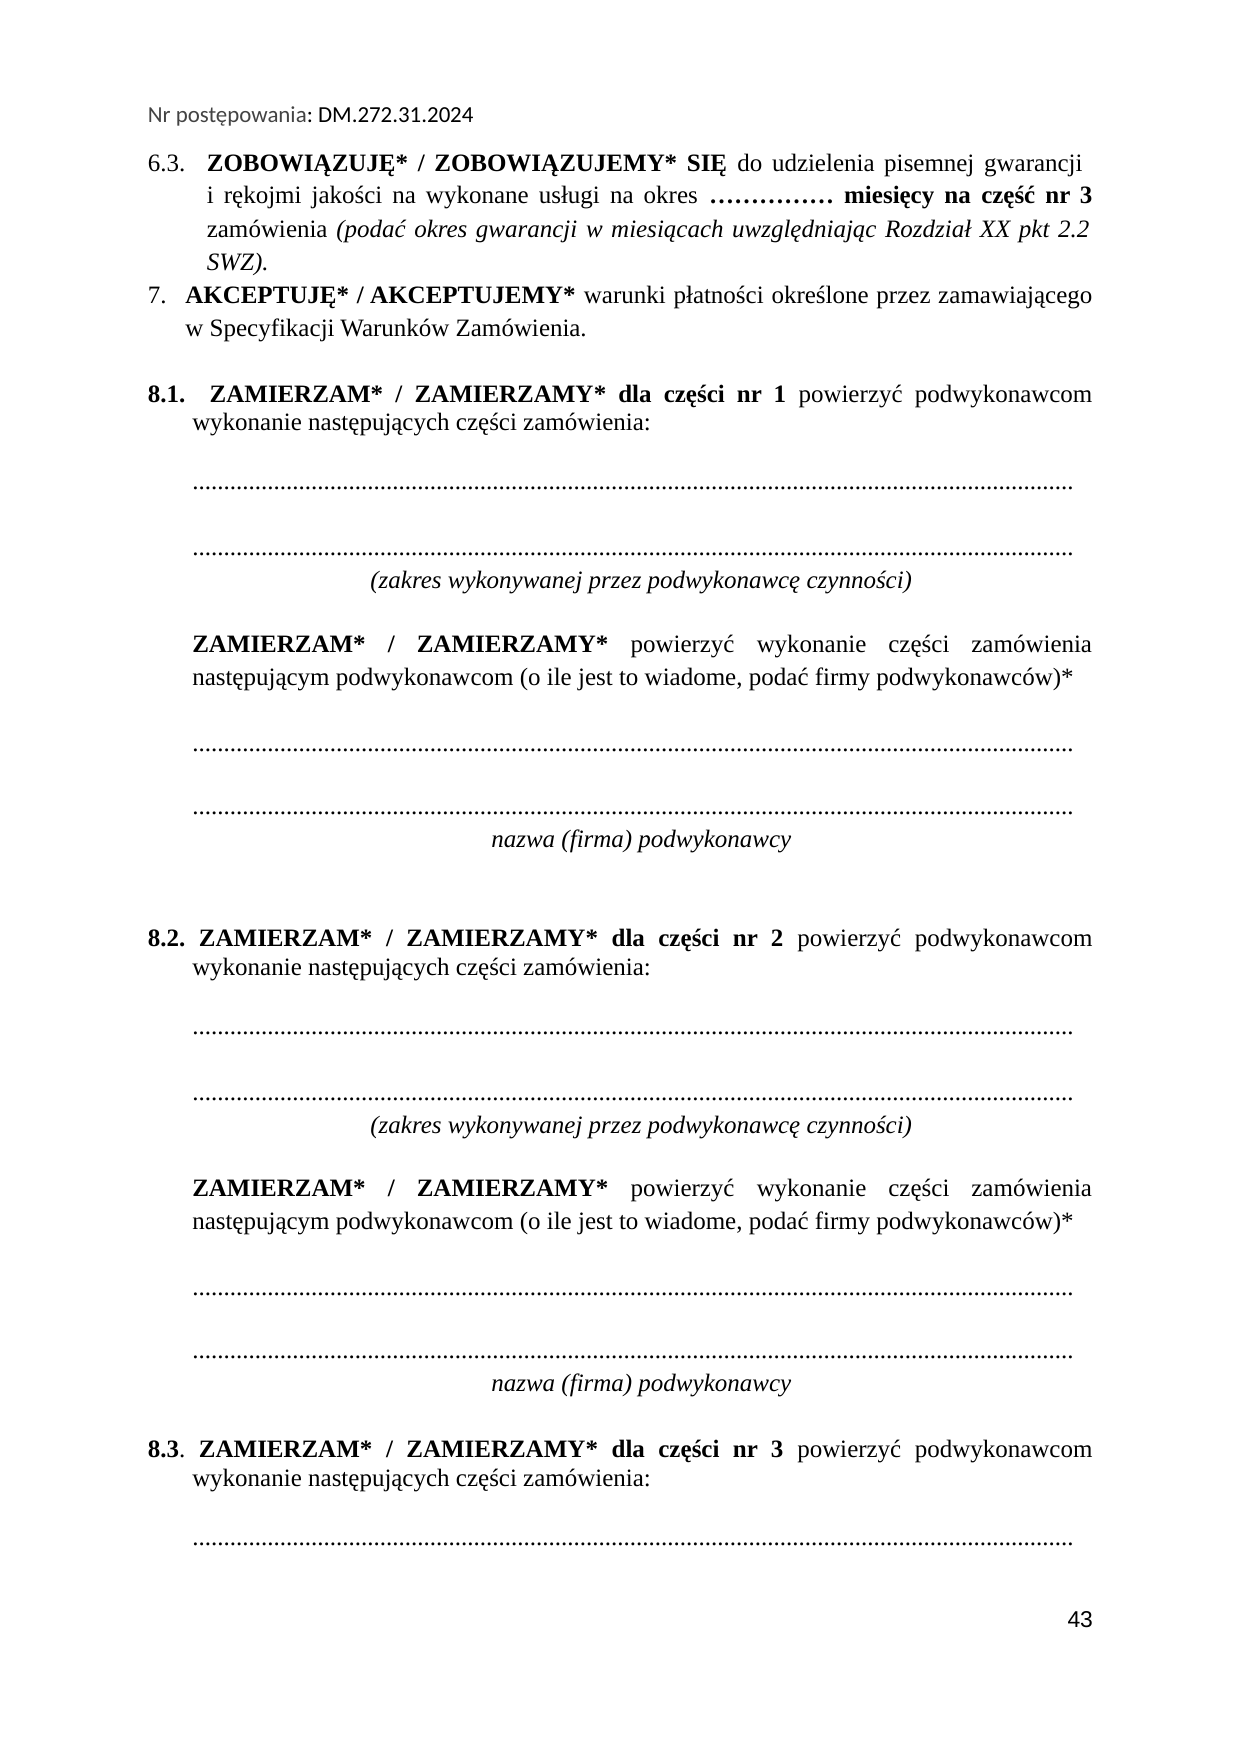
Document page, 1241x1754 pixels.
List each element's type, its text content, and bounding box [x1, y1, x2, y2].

list ZOBOWIĄZUJĘ* / ZOBOWIĄZUJEMY* SIĘ do udzielenia pisemnej gwarancji i rękojmi jakości na wykonane usługi na okres …………… miesięcy na część nr 3 zamówienia (podać okres gwarancji w miesiącach uwzględniając Rozdział XX pkt 2.2 SWZ). [148, 148, 1093, 275]
text 8.3. ZAMIERZAM* / ZAMIERZAMY* dla części nr 3 powierzyć podwykonawcom wykonanie następujących części zamówienia: [148, 1434, 1093, 1492]
text (zakres wykonywanej przez podwykonawcę czynności) [192, 566, 1093, 594]
text (zakres wykonywanej przez podwykonawcę czynności) [192, 1110, 1093, 1139]
text ............................................................................................................................................. [192, 466, 1093, 495]
text 8.1. ZAMIERZAM* / ZAMIERZAMY* dla części nr 1 powierzyć podwykonawcom wykonanie następujących części zamówienia: [148, 379, 1093, 436]
text ............................................................................................................................................. [192, 791, 1093, 820]
text ............................................................................................................................................. [192, 1011, 1093, 1039]
text ............................................................................................................................................. [192, 1077, 1093, 1106]
text 8.2. ZAMIERZAM* / ZAMIERZAMY* dla części nr 2 powierzyć podwykonawcom wykonanie następujących części zamówienia: [148, 923, 1093, 981]
text ............................................................................................................................................. [192, 1272, 1093, 1301]
text ............................................................................................................................................. [192, 728, 1093, 757]
text ............................................................................................................................................. [192, 1335, 1093, 1364]
text ZAMIERZAM* / ZAMIERZAMY* powierzyć wykonanie części zamówienia następującym podwykonawcom (o ile jest to wiadome, podać firmy podwykonawców)* [192, 1173, 1093, 1235]
text ............................................................................................................................................. [192, 532, 1093, 561]
list AKCEPTUJĘ* / AKCEPTUJEMY* warunki płatności określone przez zamawiającego w Specyfikacji Warunków Zamówienia. [148, 280, 1093, 341]
text nazwa (firma) podwykonawcy [192, 1368, 1093, 1397]
text ............................................................................................................................................. [192, 1522, 1093, 1551]
text ZAMIERZAM* / ZAMIERZAMY* powierzyć wykonanie części zamówienia następującym podwykonawcom (o ile jest to wiadome, podać firmy podwykonawców)* [192, 629, 1093, 691]
text nazwa (firma) podwykonawcy [192, 824, 1093, 853]
